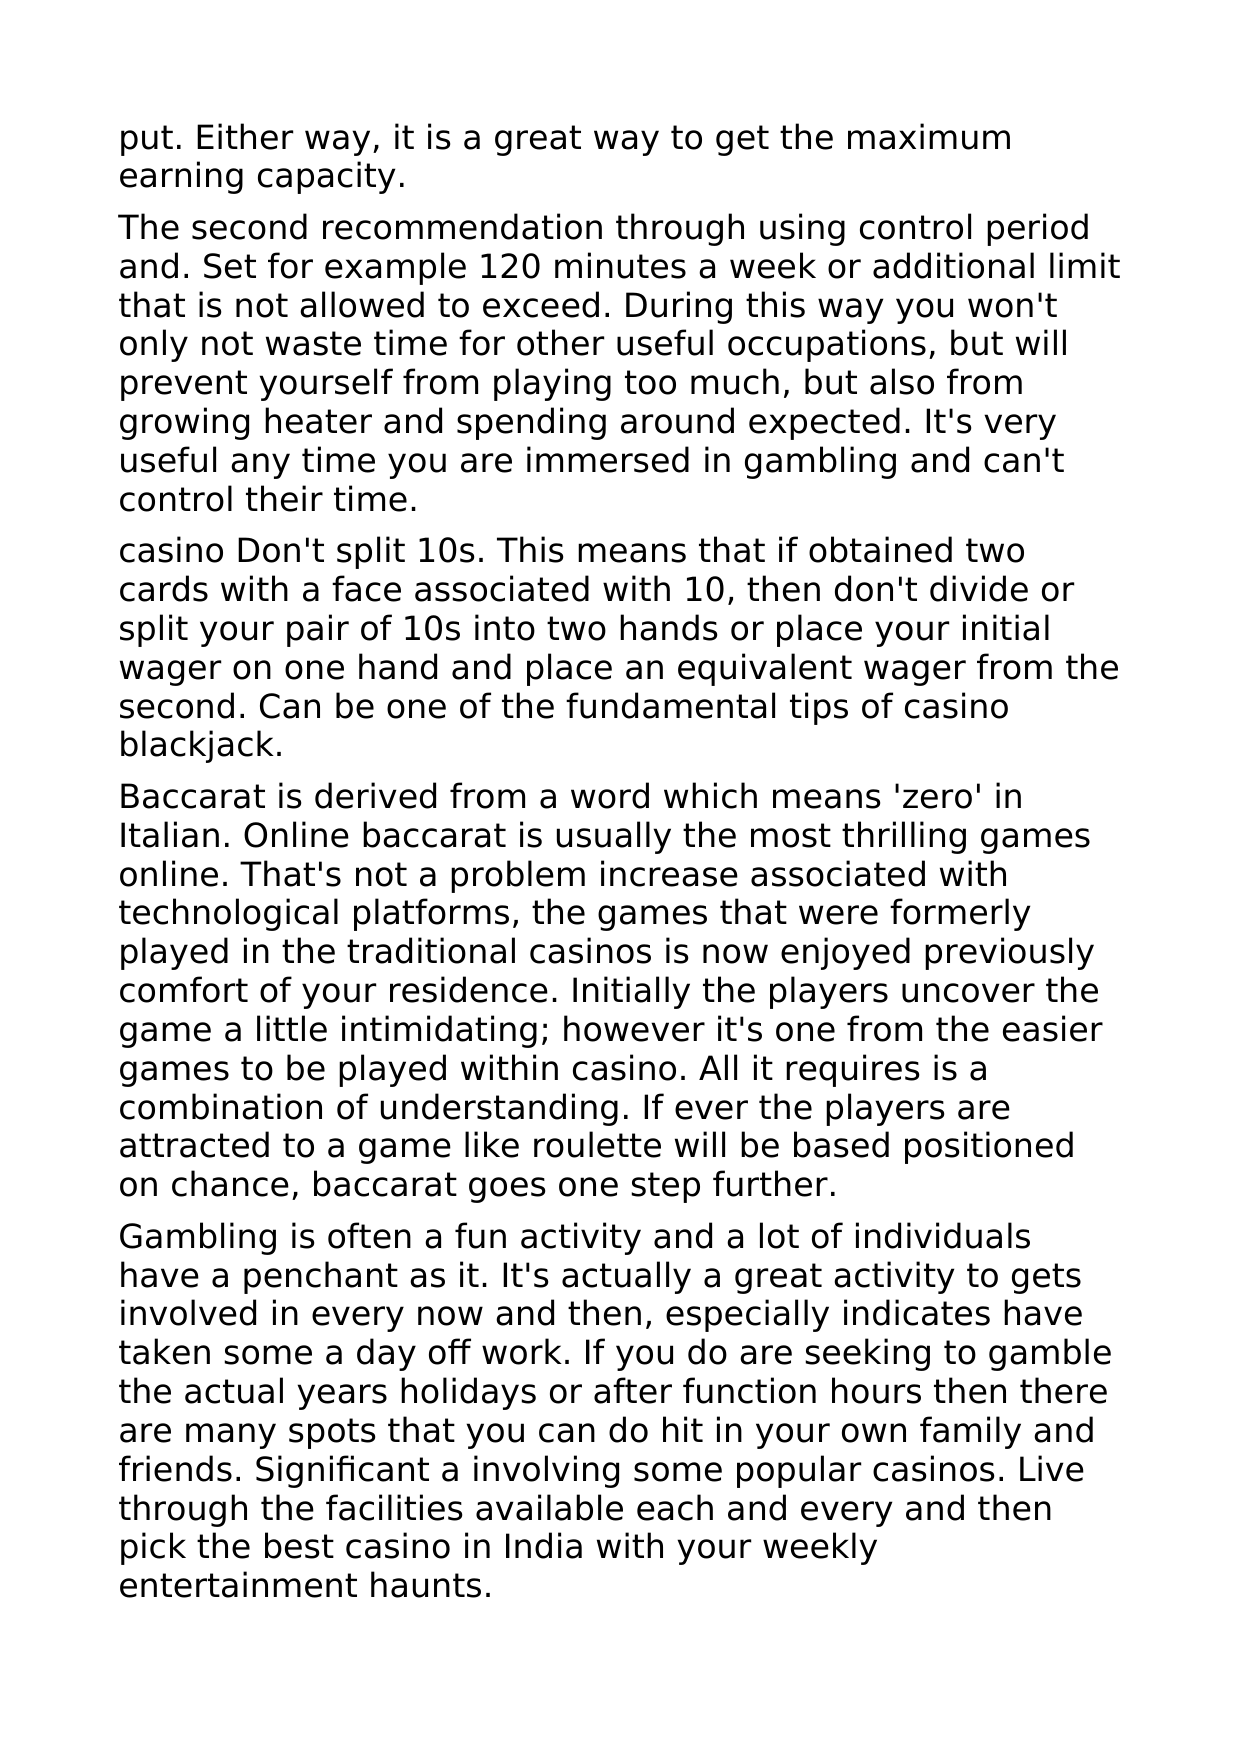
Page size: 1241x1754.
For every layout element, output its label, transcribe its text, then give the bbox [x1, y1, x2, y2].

text Baccarat is derived from a word which means 'zero' in Italian. Online baccarat is usually the most thrilling games online. That's not a problem increase associated with technological platforms, the games that were formerly played in the traditional casinos is now enjoyed previously comfort of your residence. Initially the players uncover the game a little intimidating; however it's one from the easier games to be played within casino. All it requires is a combination of understanding. If ever the players are attracted to a game like roulette will be based positioned on chance, baccarat goes one step further. [118, 777, 1122, 1205]
text The second recommendation through using control period and. Set for example 120 minutes a week or additional limit that is not allowed to exceed. During this way you won't only not waste time for other useful occupations, but will prevent yourself from playing too much, but also from growing heater and spending around expected. It's very useful any time you are immersed in gambling and can't control their time. [118, 208, 1122, 519]
text put. Either way, it is a great way to get the maximum earning capacity. [118, 118, 1122, 196]
text Gambling is often a fun activity and a lot of individuals have a penchant as it. It's actually a great activity to gets involved in every now and then, especially indicates have taken some a day off work. If you do are seeking to gamble the actual years holidays or after function hours then there are many spots that you can do hit in your own family and friends. Significant a involving some popular casinos. Live through the facilities available each and every and then pick the best casino in India with your weekly entertainment haunts. [118, 1217, 1122, 1606]
text casino Don't split 10s. This means that if obtained two cards with a face associated with 10, then don't divide or split your pair of 10s into two hands or place your initial wager on one hand and place an equivalent wager from the second. Can be one of the fundamental tips of casino blackjack. [118, 532, 1122, 765]
